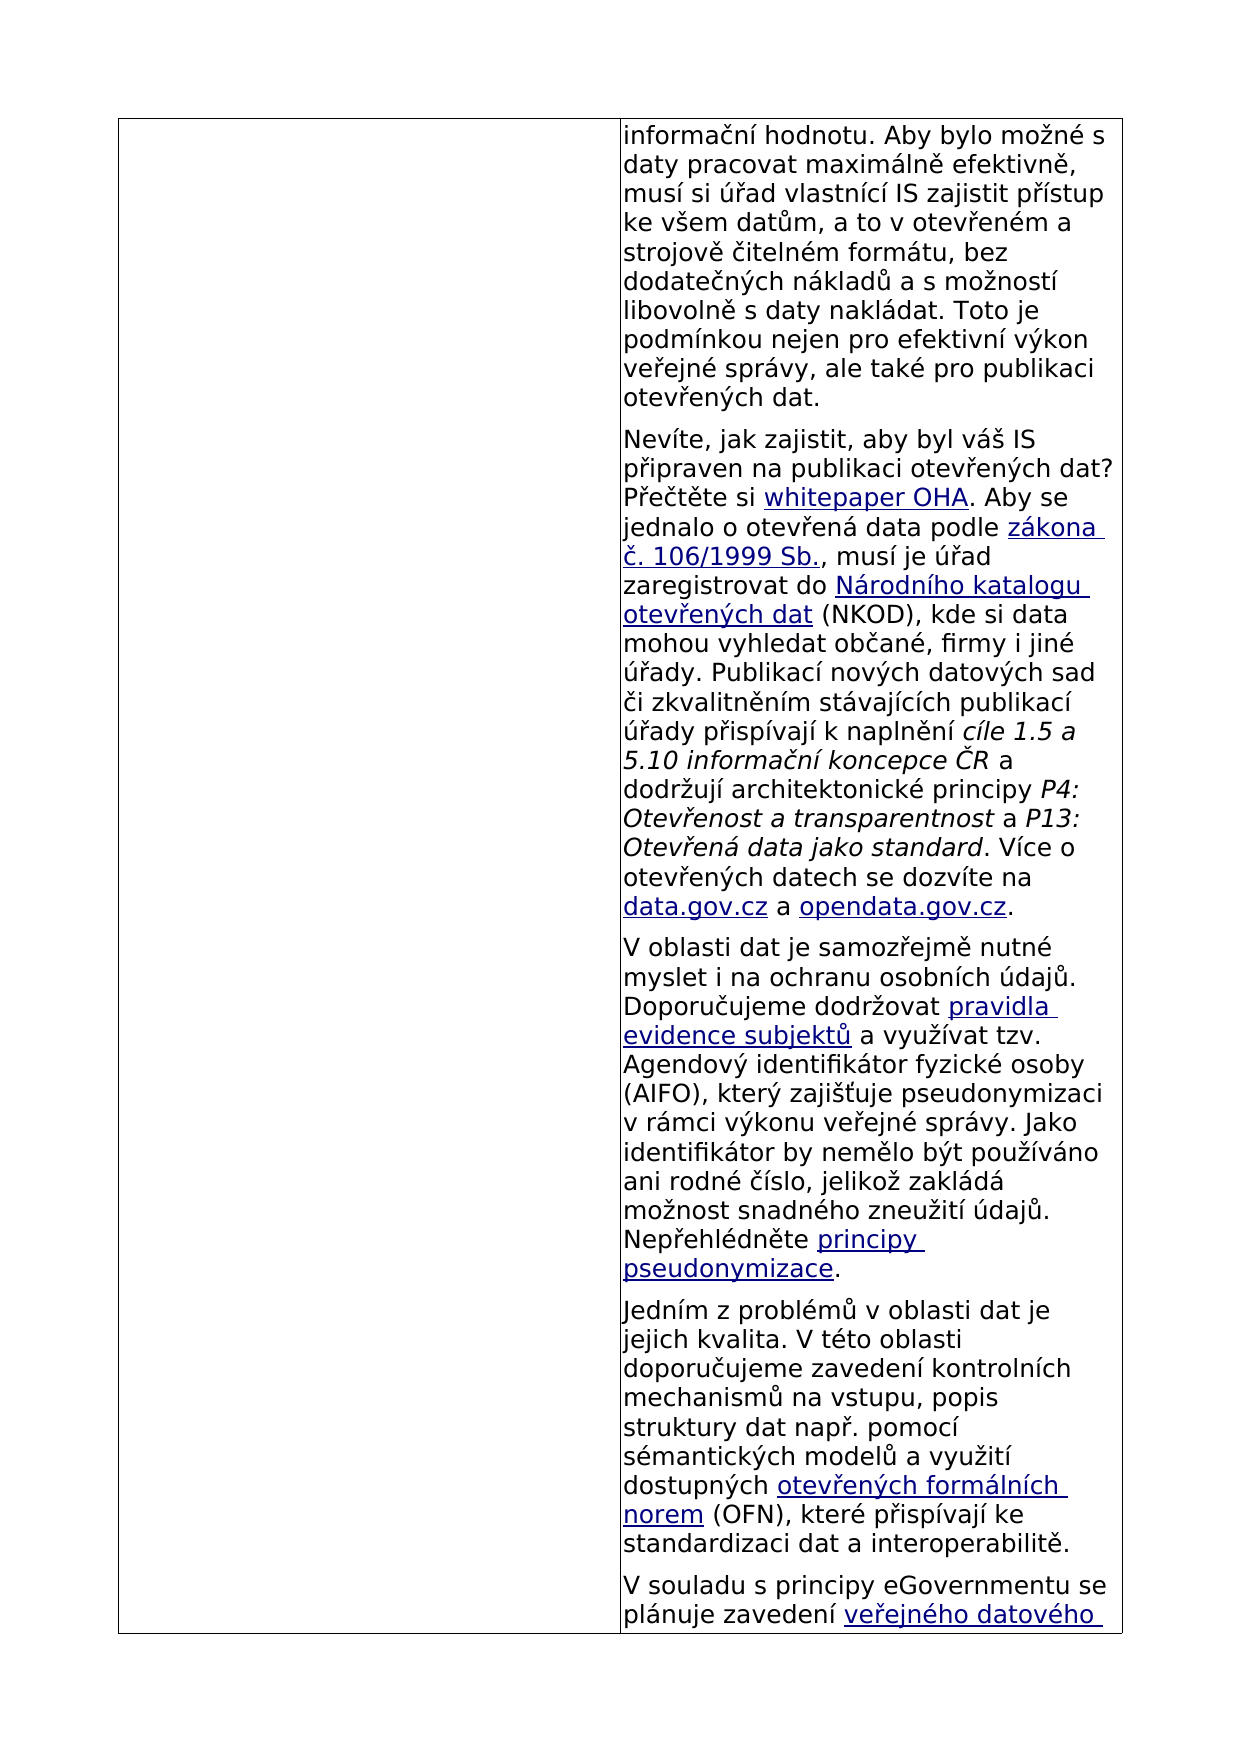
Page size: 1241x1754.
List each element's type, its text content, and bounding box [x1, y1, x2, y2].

table_header informační hodnotu. Aby bylo možné s daty pracovat maximálně efektivně, musí si úřad vlastnící IS zajistit přístup ke všem datům, a to v otevřeném a strojově čitelném formátu, bez dodatečných nákladů a s možností libovolně s daty nakládat. Toto je podmínkou nejen pro efektivní výkon veřejné správy, ale také pro publikaci otevřených dat. Nevíte, jak zajistit, aby byl váš IS připraven na publikaci otevřených dat? Přečtěte si whitepaper OHA. Aby se jednalo o otevřená data podle zákona č. 106/1999 Sb., musí je úřad zaregistrovat do Národního katalogu otevřených dat (NKOD), kde si data mohou vyhledat občané, firmy i jiné úřady. Publikací nových datových sad či zkvalitněním stávajících publikací úřady přispívají k naplnění cíle 1.5 a 5.10 informační koncepce ČR a dodržují architektonické principy P4: Otevřenost a transparentnost a P13: Otevřená data jako standard. Více o otevřených datech se dozvíte na data.gov.cz a opendata.gov.cz. V oblasti dat je samozřejmě nutné myslet i na ochranu osobních údajů. Doporučujeme dodržovat pravidla evidence subjektů a využívat tzv. Agendový identifikátor fyzické osoby (AIFO), který zajišťuje pseudonymizaci v rámci výkonu veřejné správy. Jako identifikátor by nemělo být používáno ani rodné číslo, jelikož zakládá možnost snadného zneužití údajů. Nepřehlédněte principy pseudonymizace. Jedním z problémů v oblasti dat je jejich kvalita. V této oblasti doporučujeme zavedení kontrolních mechanismů na vstupu, popis struktury dat např. pomocí sémantických modelů a využití dostupných otevřených formálních norem (OFN), které přispívají ke standardizaci dat a interoperabilitě. V souladu s principy eGovernmentu se plánuje zavedení veřejného datového [621, 119, 1122, 1632]
table_header [119, 119, 620, 1632]
